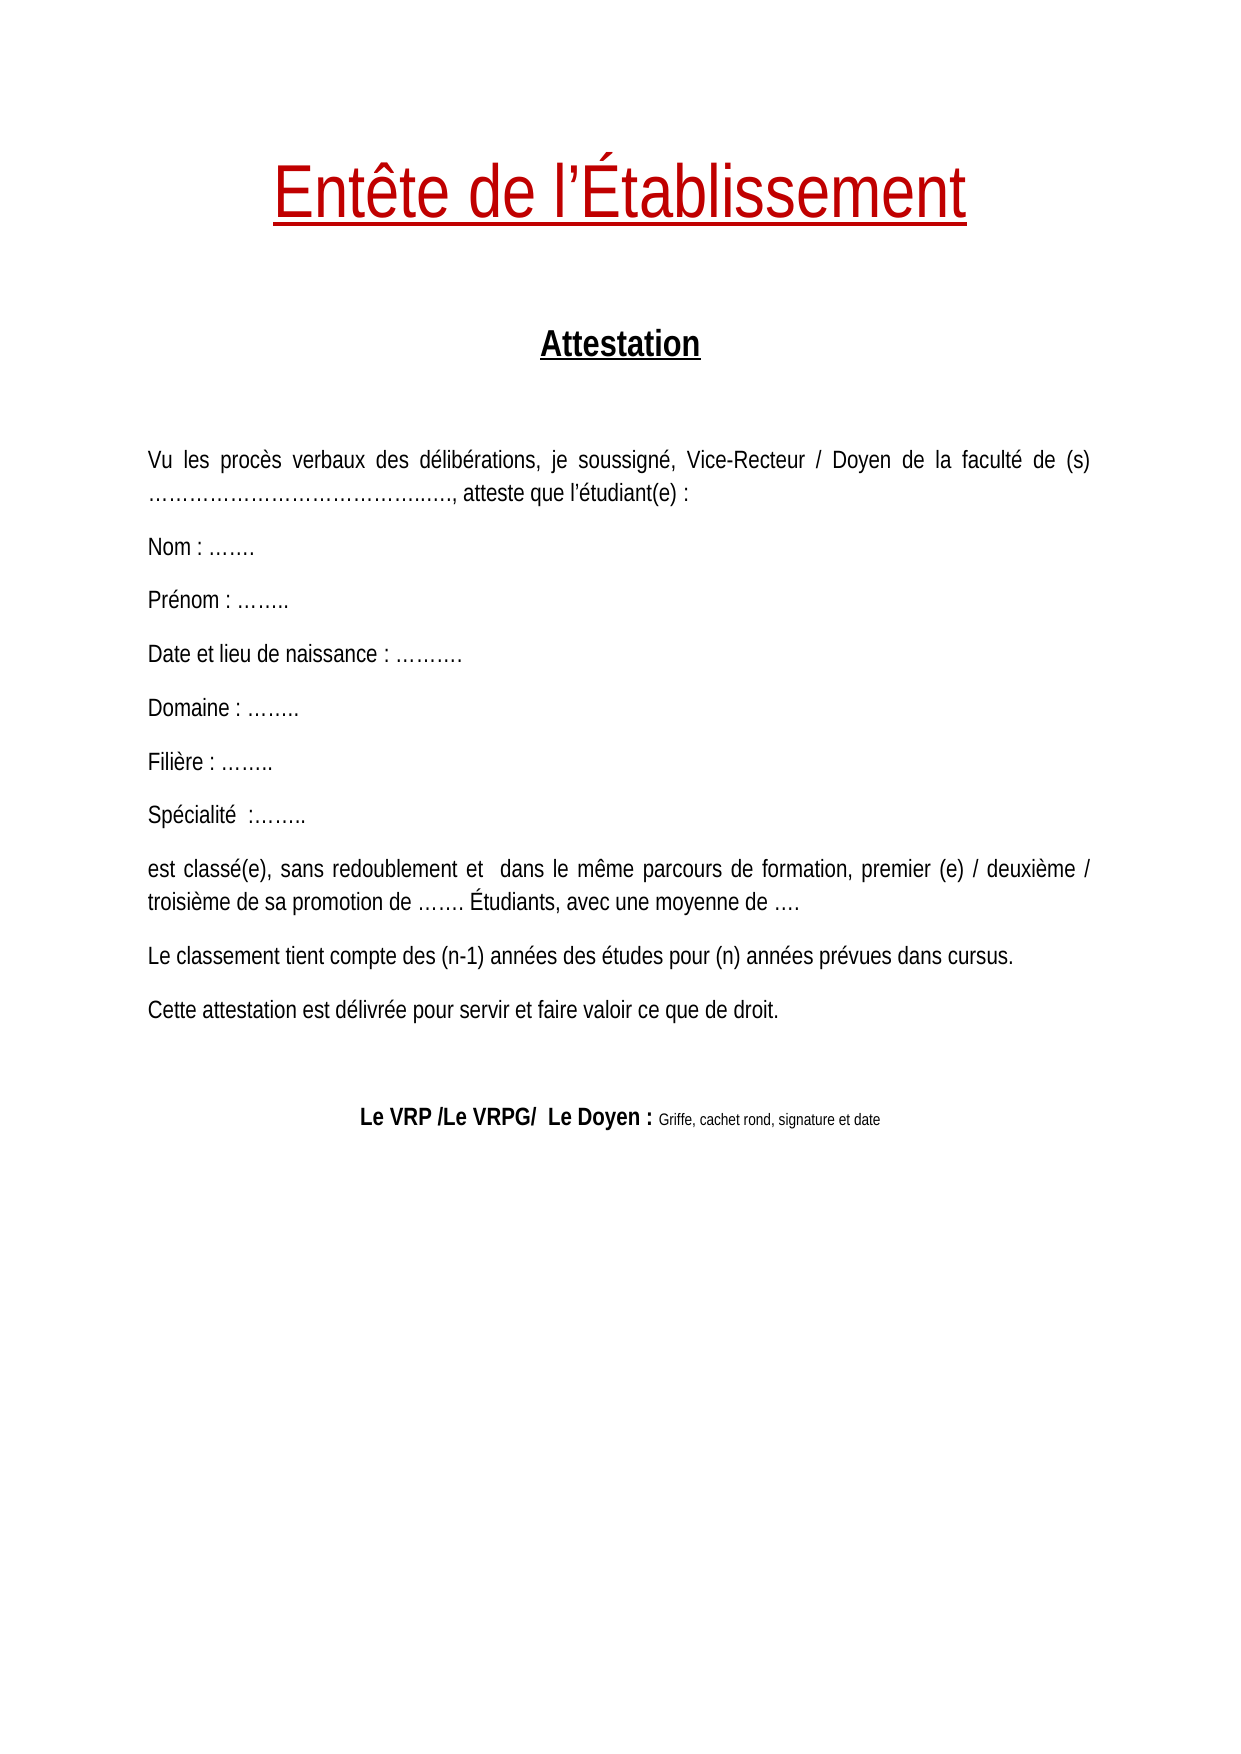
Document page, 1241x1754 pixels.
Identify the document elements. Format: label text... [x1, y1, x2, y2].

text Le classement tient compte des (n-1) années des études pour (n) années prévues dans cursus. [148, 941, 1093, 969]
text Cette attestation est délivrée pour servir et faire valoir ce que de droit. [148, 994, 1093, 1023]
text Nom : ……. [148, 532, 1093, 560]
text Attestation [148, 321, 1093, 364]
text Domaine : …….. [148, 693, 1093, 722]
text Date et lieu de naissance : ………. [148, 639, 1093, 668]
text Prénom : …….. [148, 585, 1093, 614]
text Filière : …….. [148, 747, 1093, 775]
text Le VRP /Le VRPG/ Le Doyen : Griffe, cachet rond, signature et date [148, 1102, 1093, 1131]
text Vu les procès verbaux des délibérations, je soussigné, Vice-Recteur / Doyen de la faculté de (s) …………………………………..…., atteste que l’étudiant(e) : [148, 445, 1093, 507]
text Spécialité :…….. [148, 800, 1093, 829]
text est classé(e), sans redoublement et dans le même parcours de formation, premier (e) / deuxième / troisième de sa promotion de ……. Étudiants, avec une moyenne de …. [148, 854, 1093, 916]
text Entête de l’Établissement [148, 148, 1093, 234]
